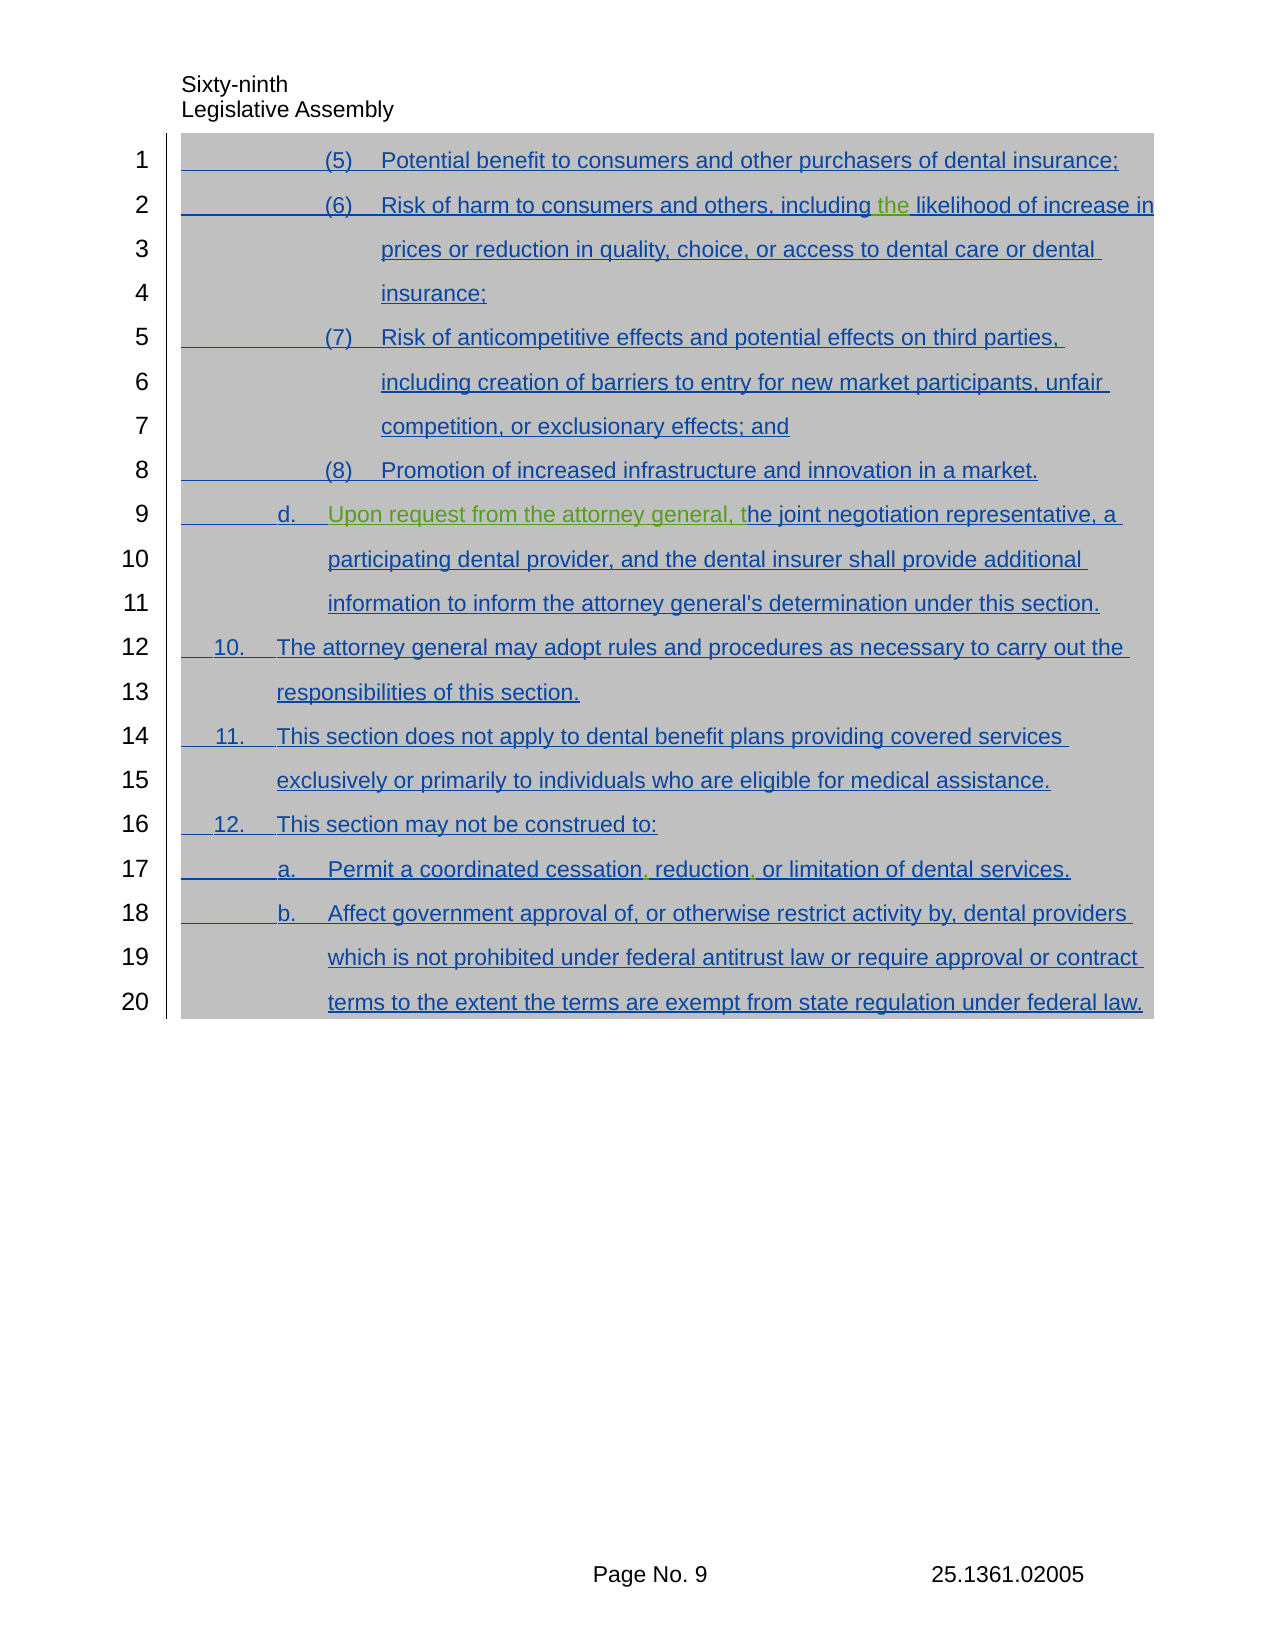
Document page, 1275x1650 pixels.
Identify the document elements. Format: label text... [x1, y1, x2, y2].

text b. Affect government approval of, or otherwise restrict activity by, dental providers which is not prohibited under federal antitrust law or require approval or contract terms to the extent the terms are exempt from state regulation under federal law. [181, 886, 1154, 1019]
text prices or reduction in quality, choice, or access to dental care or dental insurance; [181, 216, 1154, 310]
text (5) Potential benefit to consumers and other purchasers of dental insurance; [181, 133, 1154, 178]
text (6) Risk of harm to consumers and others, including the likelihood of increase in [181, 178, 1154, 214]
text a. Permit a coordinated cessation, reduction, or limitation of dental services. [181, 842, 1154, 886]
text 11. This section does not apply to dental benefit plans providing covered services exclusively or primarily to individuals who are eligible for medical assistance. [181, 709, 1154, 797]
text (8) Promotion of increased infrastructure and innovation in a market. [181, 443, 1154, 487]
text 12. This section may not be construed to: [181, 797, 1154, 842]
text d. Upon request from the attorney general, the joint negotiation representative, a participating dental provider, and the dental insurer shall provide additional information to inform the attorney general's determination under this section. [181, 487, 1154, 620]
text 10. The attorney general may adopt rules and procedures as necessary to carry out the responsibilities of this section. [181, 620, 1154, 709]
text (7) Risk of anticompetitive effects and potential effects on third parties, including creation of barriers to entry for new market participants, unfair competition, or exclusionary effects; and [181, 310, 1154, 443]
